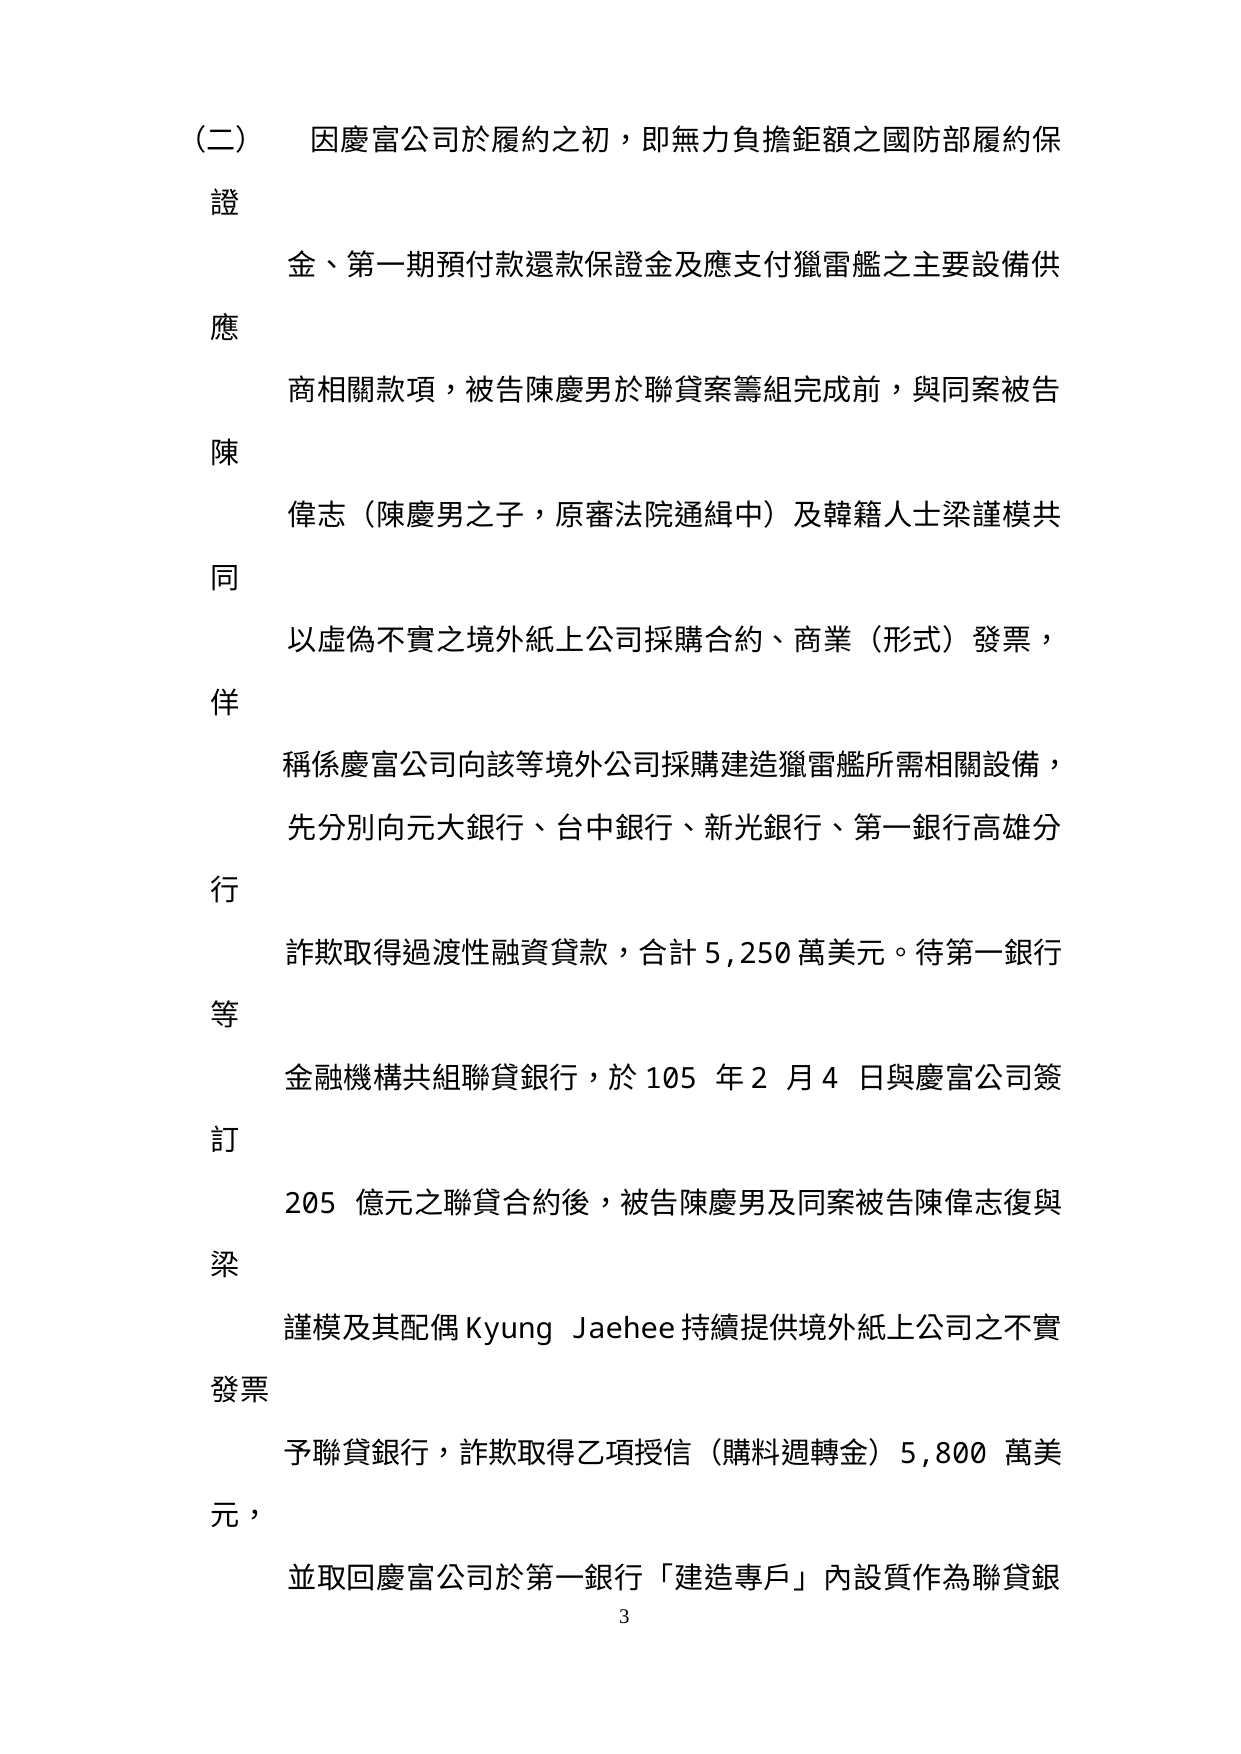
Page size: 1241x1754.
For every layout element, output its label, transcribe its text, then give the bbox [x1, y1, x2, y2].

text 金融機構共組聯貸銀行，於105 年2 月4 日與慶富公司簽訂 [177, 1034, 1063, 1159]
text 謹模及其配偶Kyung Jaehee持續提供境外紙上公司之不實發票 [177, 1284, 1063, 1409]
text 予聯貸銀行，詐欺取得乙項授信（購料週轉金）5,800 萬美元， [177, 1409, 1063, 1534]
text 詐欺取得過渡性融資貸款，合計5,250萬美元。待第一銀行等 [177, 909, 1063, 1034]
text 205 億元之聯貸合約後，被告陳慶男及同案被告陳偉志復與梁 [177, 1159, 1063, 1284]
text 先分別向元大銀行、台中銀行、新光銀行、第一銀行高雄分行 [177, 784, 1063, 909]
text （二） 因慶富公司於履約之初，即無力負擔鉅額之國防部履約保證 [177, 96, 1063, 221]
text 以虛偽不實之境外紙上公司採購合約、商業（形式）發票，佯 [177, 596, 1063, 721]
text 並取回慶富公司於第一銀行「建造專戶」內設質作為聯貸銀 [177, 1534, 1063, 1596]
text 商相關款項，被告陳慶男於聯貸案籌組完成前，與同案被告陳 [177, 346, 1063, 471]
text 稱係慶富公司向該等境外公司採購建造獵雷艦所需相關設備， [177, 721, 1063, 784]
text 偉志（陳慶男之子，原審法院通緝中）及韓籍人士梁謹模共同 [177, 471, 1063, 596]
text 金、第一期預付款還款保證金及應支付獵雷艦之主要設備供應 [177, 221, 1063, 346]
